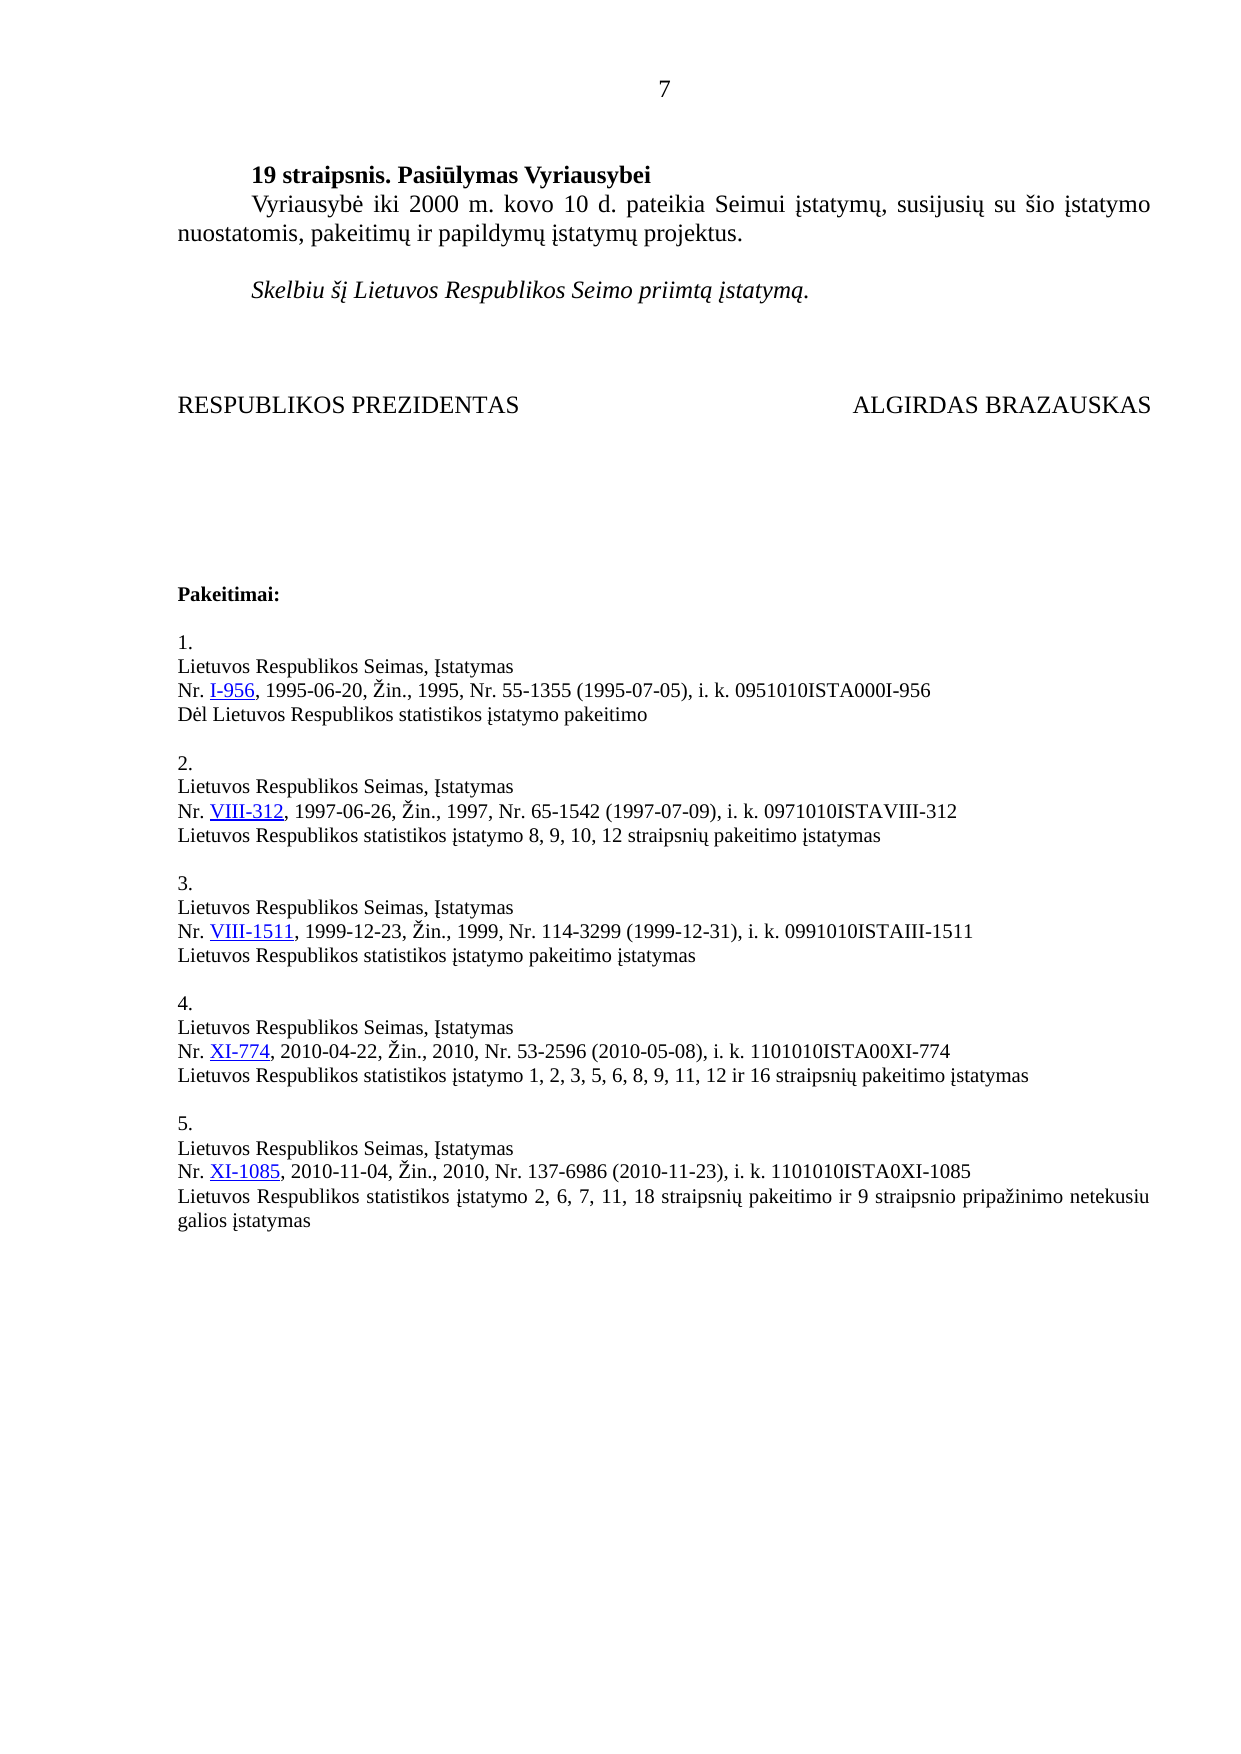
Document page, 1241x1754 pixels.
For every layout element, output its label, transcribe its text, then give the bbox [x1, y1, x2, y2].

text Lietuvos Respublikos statistikos įstatymo 1, 2, 3, 5, 6, 8, 9, 11, 12 ir 16 straipsnių pakeitimo įstatymas [177, 1063, 1152, 1087]
text Nr. VIII-1511, 1999-12-23, Žin., 1999, Nr. 114-3299 (1999-12-31), i. k. 0991010ISTAIII-1511 [177, 919, 1152, 943]
text Nr. I-956, 1995-06-20, Žin., 1995, Nr. 55-1355 (1995-07-05), i. k. 0951010ISTA000I-956 [177, 678, 1152, 702]
text Lietuvos Respublikos statistikos įstatymo 8, 9, 10, 12 straipsnių pakeitimo įstatymas [177, 823, 1152, 847]
text Lietuvos Respublikos statistikos įstatymo 2, 6, 7, 11, 18 straipsnių pakeitimo ir 9 straipsnio pripažinimo netekusiu galios įstatymas [177, 1183, 1152, 1232]
text Nr. VIII-312, 1997-06-26, Žin., 1997, Nr. 65-1542 (1997-07-09), i. k. 0971010ISTAVIII-312 [177, 798, 1152, 823]
text Vyriausybė iki 2000 m. kovo 10 d. pateikia Seimui įstatymų, susijusių su šio įstatymo nuostatomis, pakeitimų ir papildymų įstatymų projektus. [177, 189, 1152, 246]
text Lietuvos Respublikos Seimas, Įstatymas [177, 1015, 1152, 1039]
text 1. [177, 630, 1152, 654]
text Lietuvos Respublikos Seimas, Įstatymas [177, 654, 1152, 678]
text 19 straipsnis. Pasiūlymas Vyriausybei [177, 160, 1152, 189]
text Lietuvos Respublikos statistikos įstatymo pakeitimo įstatymas [177, 943, 1152, 967]
text 2. [177, 750, 1152, 774]
text RESPUBLIKOS PREZIDENTAS ALGIRDAS BRAZAUSKAS [177, 390, 1152, 419]
text Lietuvos Respublikos Seimas, Įstatymas [177, 1135, 1152, 1159]
text Pakeitimai: [177, 582, 1152, 606]
text 5. [177, 1111, 1152, 1135]
text Skelbiu šį Lietuvos Respublikos Seimo priimtą įstatymą. [177, 275, 1152, 304]
text Lietuvos Respublikos Seimas, Įstatymas [177, 774, 1152, 798]
text Lietuvos Respublikos Seimas, Įstatymas [177, 895, 1152, 919]
text 4. [177, 991, 1152, 1015]
text Dėl Lietuvos Respublikos statistikos įstatymo pakeitimo [177, 702, 1152, 726]
text 3. [177, 871, 1152, 895]
text Nr. XI-1085, 2010-11-04, Žin., 2010, Nr. 137-6986 (2010-11-23), i. k. 1101010ISTA0XI-1085 [177, 1159, 1152, 1183]
text Nr. XI-774, 2010-04-22, Žin., 2010, Nr. 53-2596 (2010-05-08), i. k. 1101010ISTA00XI-774 [177, 1039, 1152, 1063]
